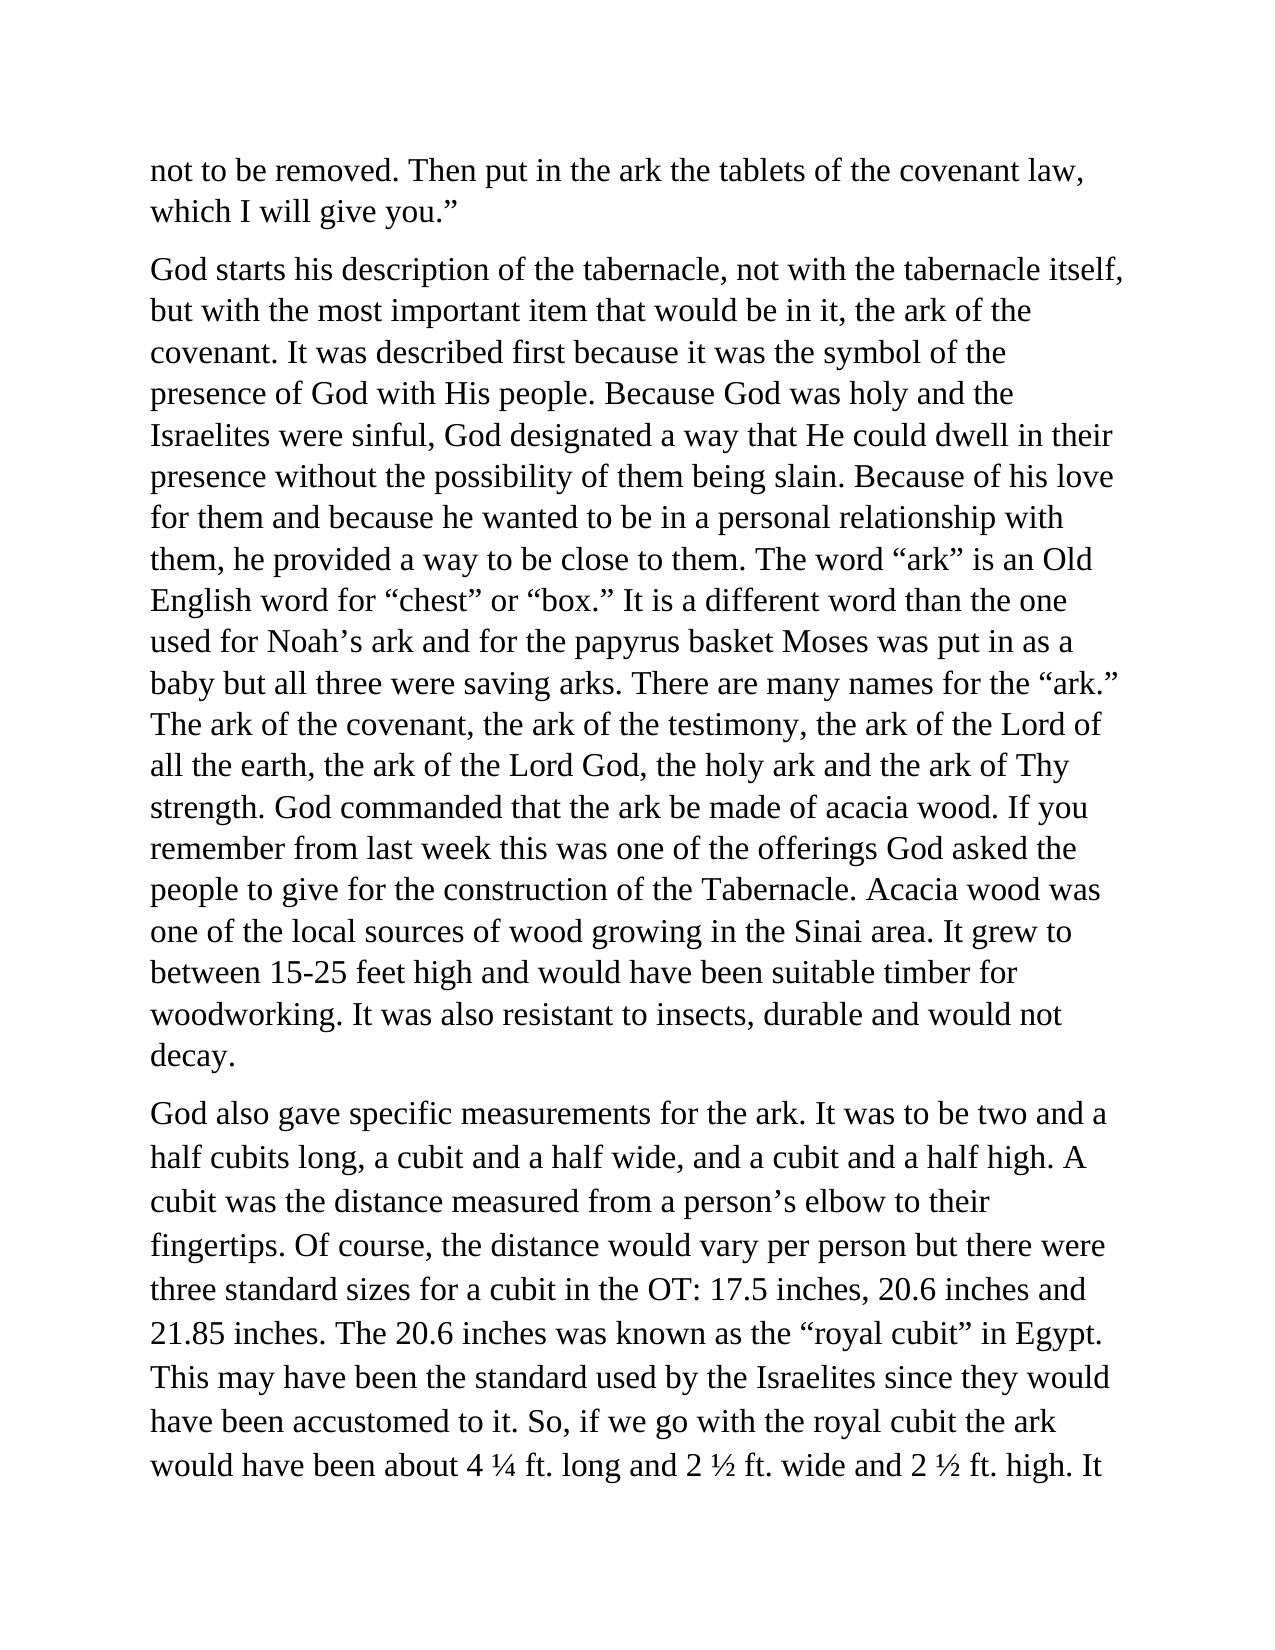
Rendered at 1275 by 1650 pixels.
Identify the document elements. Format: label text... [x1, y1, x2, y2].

text not to be removed. Then put in the ark the tablets of the covenant law, which I will give you.” [150, 150, 1125, 230]
text God starts his description of the tabernacle, not with the tabernacle itself, but with the most important item that would be in it, the ark of the covenant. It was described first because it was the symbol of the presence of God with His people. Because God was holy and the Israelites were sinful, God designated a way that He could dwell in their presence without the possibility of them being slain. Because of his love for them and because he wanted to be in a personal relationship with them, he provided a way to be close to them. The word “ark” is an Old English word for “chest” or “box.” It is a different word than the one used for Noah’s ark and for the papyrus basket Moses was put in as a baby but all three were saving arks. There are many names for the “ark.” The ark of the covenant, the ark of the testimony, the ark of the Lord of all the earth, the ark of the Lord God, the holy ark and the ark of Thy strength. God commanded that the ark be made of acacia wood. If you remember from last week this was one of the offerings God asked the people to give for the construction of the Tabernacle. Acacia wood was one of the local sources of wood growing in the Sinai area. It grew to between 15-25 feet high and would have been suitable timber for woodworking. It was also resistant to insects, durable and would not decay. [150, 249, 1125, 1073]
text God also gave specific measurements for the ark. It was to be two and a half cubits long, a cubit and a half wide, and a cubit and a half high. A cubit was the distance measured from a person’s elbow to their fingertips. Of course, the distance would vary per person but there were three standard sizes for a cubit in the OT: 17.5 inches, 20.6 inches and 21.85 inches. The 20.6 inches was known as the “royal cubit” in Egypt. This may have been the standard used by the Israelites since they would have been accustomed to it. So, if we go with the royal cubit the ark would have been about 4 ¼ ft. long and 2 ½ ft. wide and 2 ½ ft. high. It [150, 1093, 1125, 1484]
